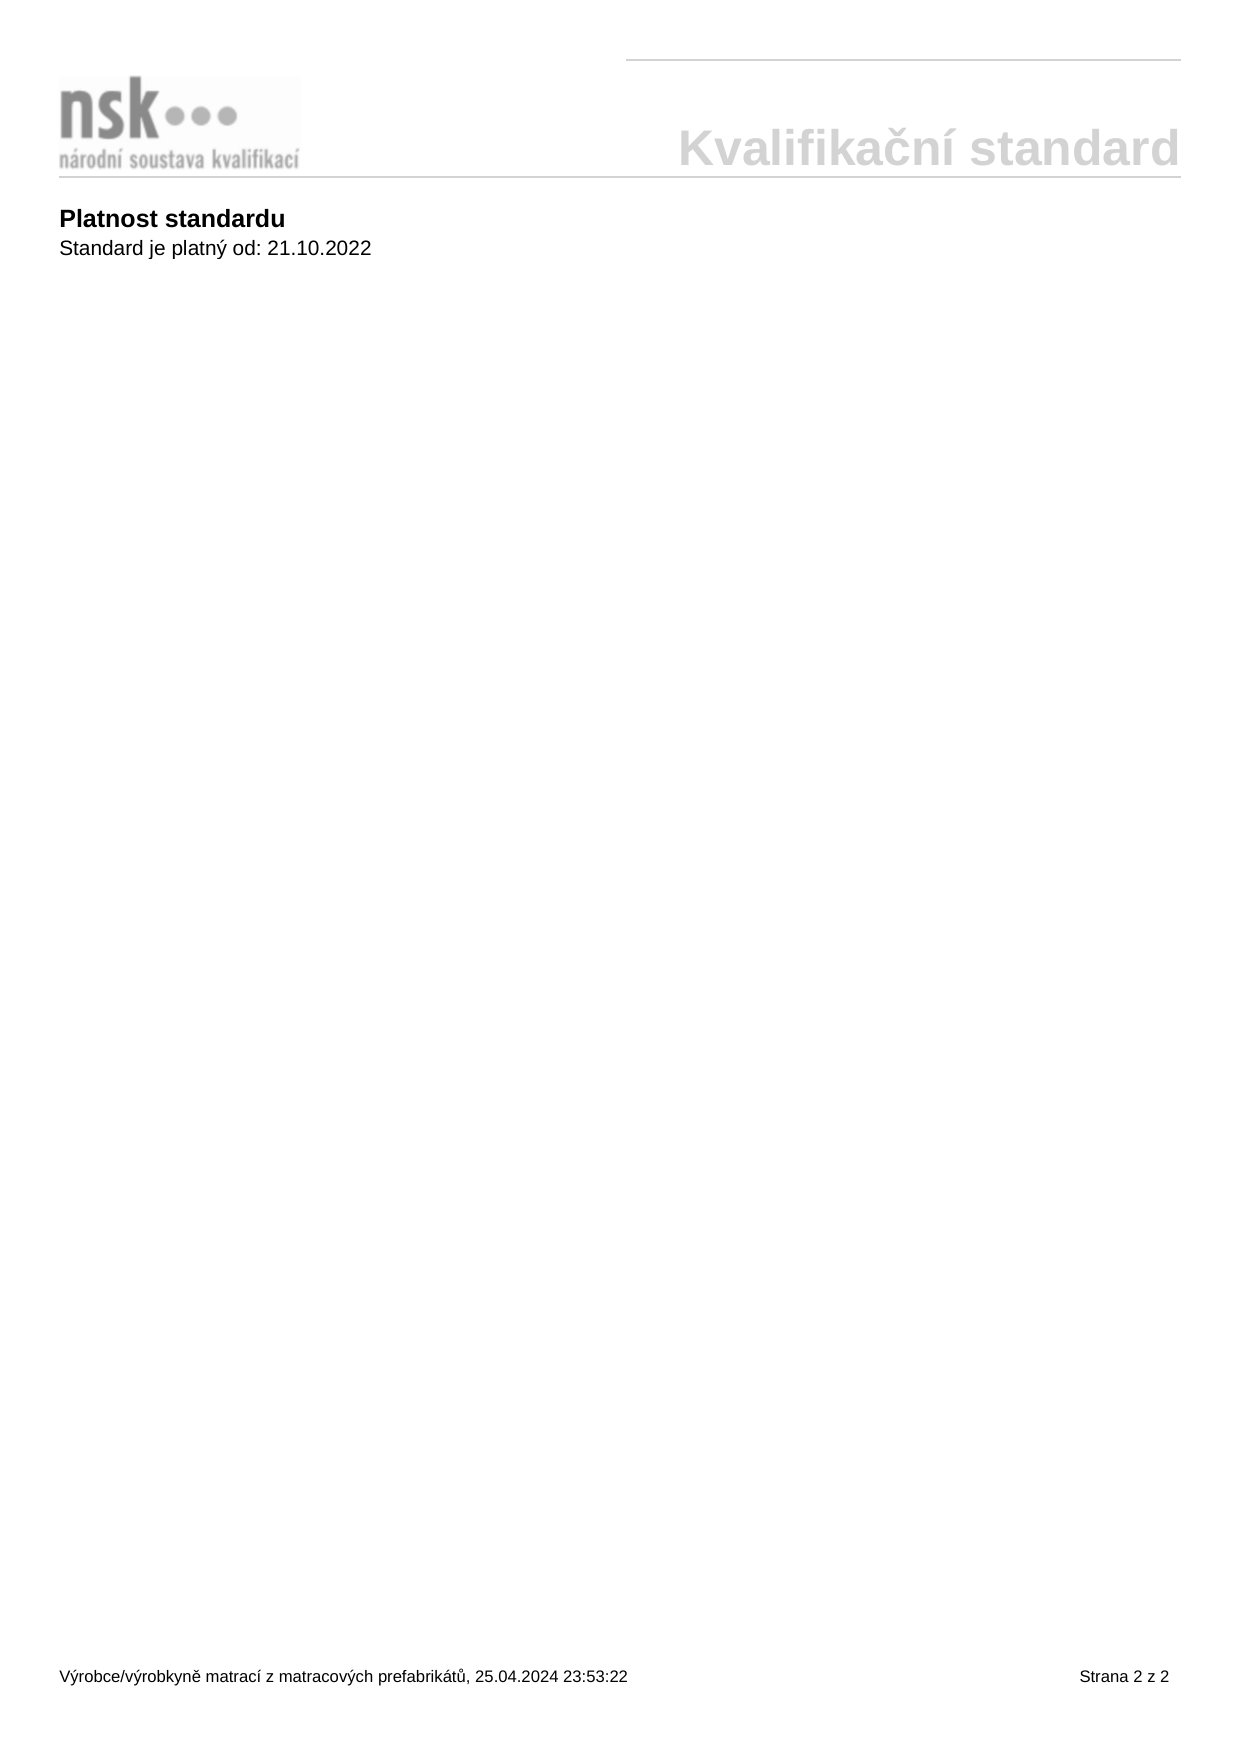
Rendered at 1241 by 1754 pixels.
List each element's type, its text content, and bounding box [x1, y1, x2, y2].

table_cell [862, 1159, 1093, 1409]
table_cell [59, 559, 483, 859]
table_cell [1169, 1409, 1181, 1658]
table_cell [621, 59, 626, 170]
table_cell [862, 559, 1093, 859]
table_cell [1169, 559, 1181, 859]
table_cell [1169, 194, 1181, 200]
picture [58, 59, 621, 171]
table_cell [59, 178, 1181, 194]
table_cell [1093, 1409, 1169, 1658]
table_cell [484, 259, 620, 559]
table_cell [484, 559, 620, 859]
table_cell [59, 1159, 483, 1409]
table_cell [484, 859, 620, 1159]
table_cell [626, 259, 862, 559]
table_cell [862, 194, 1093, 200]
table_cell [1093, 559, 1169, 859]
table_cell [484, 171, 620, 176]
table_cell [620, 1409, 626, 1658]
table_cell Strana 2 z 2 [862, 1658, 1169, 1694]
table_cell [1169, 259, 1181, 559]
table_cell [1169, 859, 1181, 1159]
table_cell [620, 559, 626, 859]
table_cell [862, 1409, 1093, 1658]
table_cell [626, 559, 862, 859]
table_cell [59, 1409, 483, 1658]
table_cell [862, 259, 1093, 559]
table_cell [620, 259, 626, 559]
table_cell Kvalifikační standard [626, 61, 1181, 176]
table_cell Výrobce/výrobkyně matrací z matracových prefabrikátů, 25.04.2024 23:53:22 [59, 1658, 862, 1694]
table_cell [1169, 1159, 1181, 1409]
table_cell [626, 1409, 862, 1658]
table_cell [59, 194, 483, 200]
table_cell [626, 1159, 862, 1409]
table_cell Standard je platný od: 21.10.2022 [59, 236, 1181, 259]
table_cell [1093, 1159, 1169, 1409]
table_cell [484, 1409, 620, 1658]
table_cell [620, 859, 626, 1159]
table_cell [59, 259, 483, 559]
table_cell [484, 194, 620, 200]
table_cell Platnost standardu [59, 200, 1181, 236]
table_cell [59, 171, 483, 176]
table_cell [862, 859, 1093, 1159]
table_cell [484, 1159, 620, 1409]
table_cell [1093, 259, 1169, 559]
table_cell [626, 194, 862, 200]
table_cell [1169, 1658, 1181, 1694]
table_cell [1093, 859, 1169, 1159]
table_cell [1093, 194, 1169, 200]
table_cell [620, 1159, 626, 1409]
table_cell [59, 859, 483, 1159]
table_cell [626, 859, 862, 1159]
